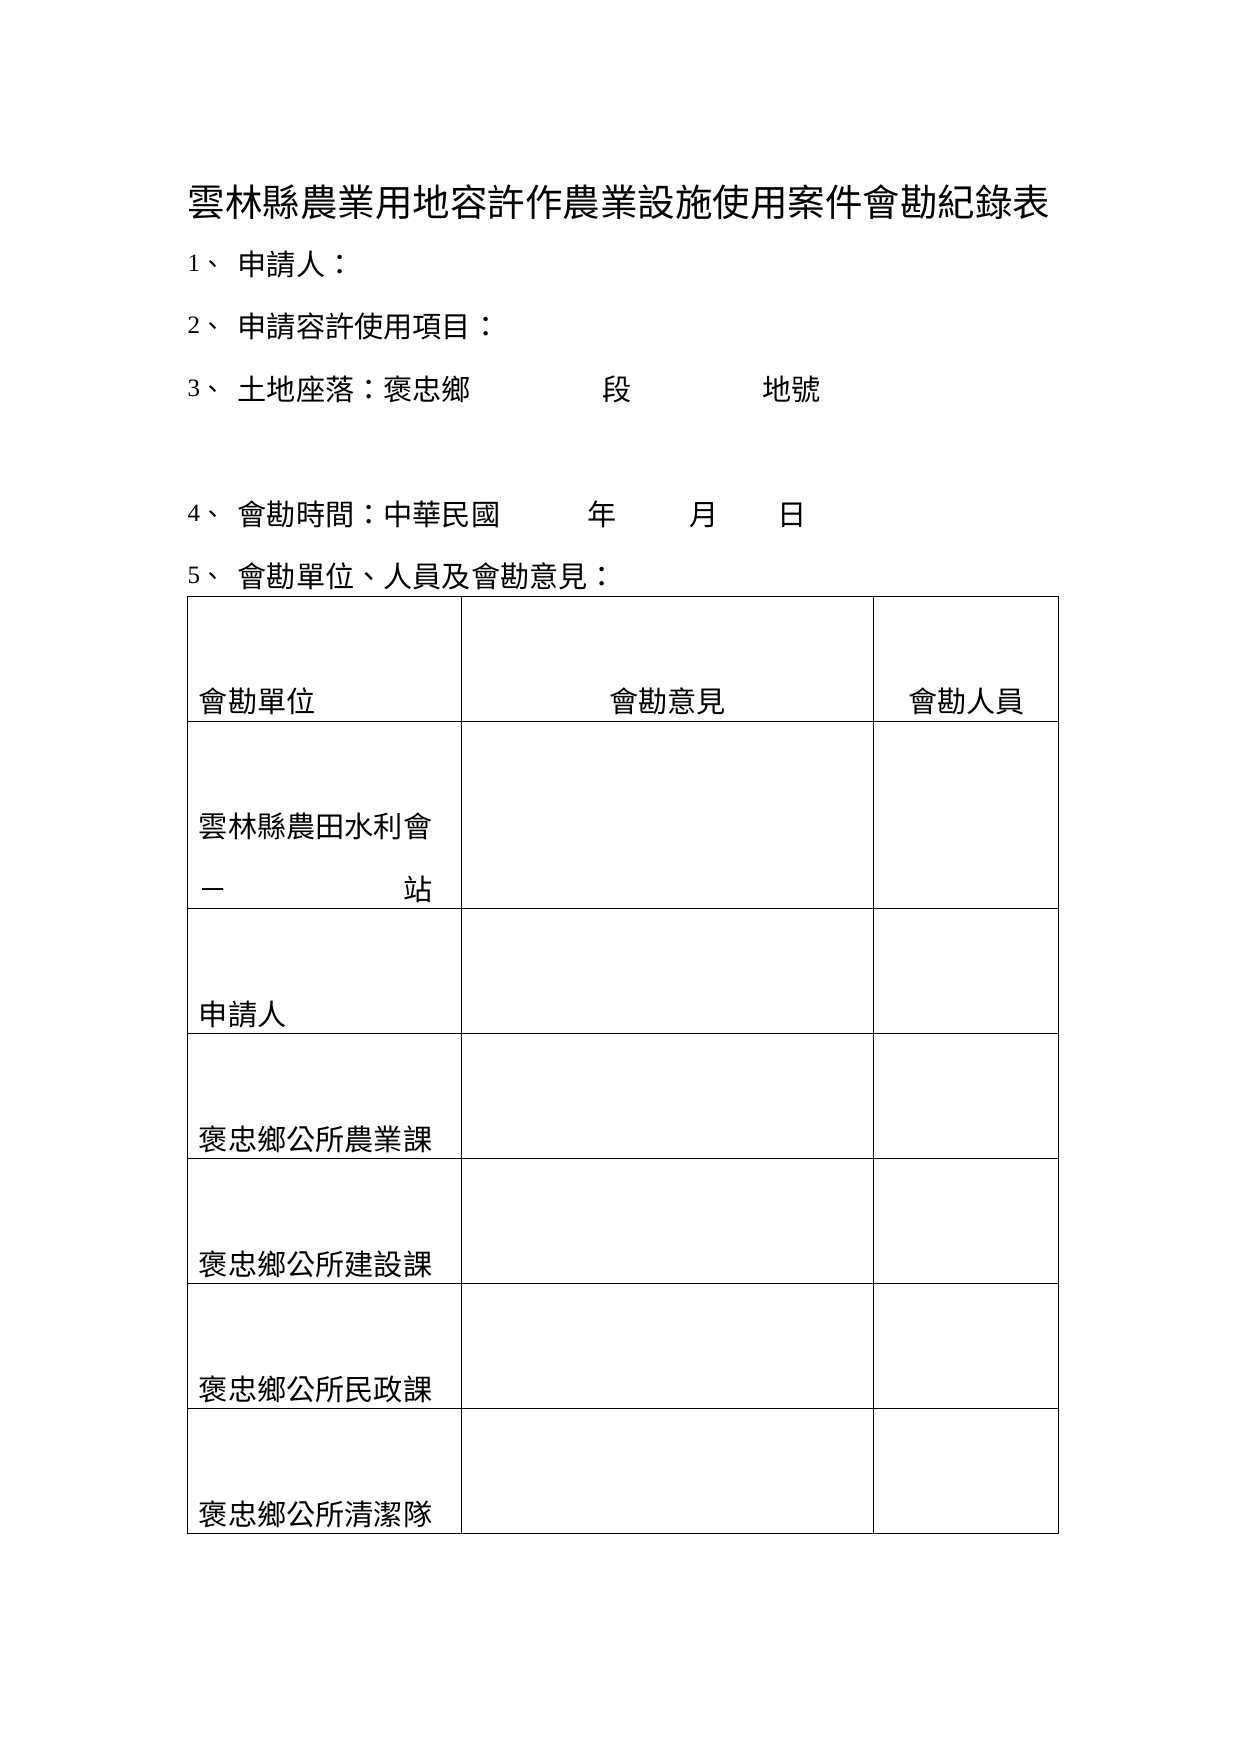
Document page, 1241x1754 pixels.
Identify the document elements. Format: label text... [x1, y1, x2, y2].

table_cell 褒忠鄉公所清潔隊 [188, 1409, 461, 1533]
table_cell [462, 1284, 873, 1408]
table_cell [874, 1409, 1058, 1533]
table_cell [462, 1409, 873, 1533]
table_cell 褒忠鄉公所農業課 [188, 1034, 461, 1158]
table_header 會勘人員 [874, 597, 1058, 721]
list 會勘時間：中華民國 年 月 日 [187, 471, 1053, 533]
text 雲林縣農業用地容許作農業設施使用案件會勘紀錄表 [187, 158, 1053, 221]
table_cell 雲林縣農田水利會 － 站 [188, 722, 461, 908]
list 會勘單位、人員及會勘意見： [187, 533, 1053, 596]
table_cell [462, 722, 873, 908]
table_cell [462, 1159, 873, 1283]
table_cell 褒忠鄉公所民政課 [188, 1284, 461, 1408]
table_cell [462, 1034, 873, 1158]
table_header 會勘意見 [462, 597, 873, 721]
table_cell [462, 909, 873, 1033]
table_cell [874, 722, 1058, 908]
list 申請容許使用項目： [187, 283, 1053, 346]
table_header 會勘單位 [188, 597, 461, 721]
list 土地座落：褒忠鄉 段 地號 [187, 346, 1053, 408]
table_cell [874, 1034, 1058, 1158]
table_cell [874, 909, 1058, 1033]
table_cell [874, 1284, 1058, 1408]
list 申請人： [187, 221, 1053, 283]
table_cell 褒忠鄉公所建設課 [188, 1159, 461, 1283]
table_cell 申請人 [188, 909, 461, 1033]
table_cell [874, 1159, 1058, 1283]
